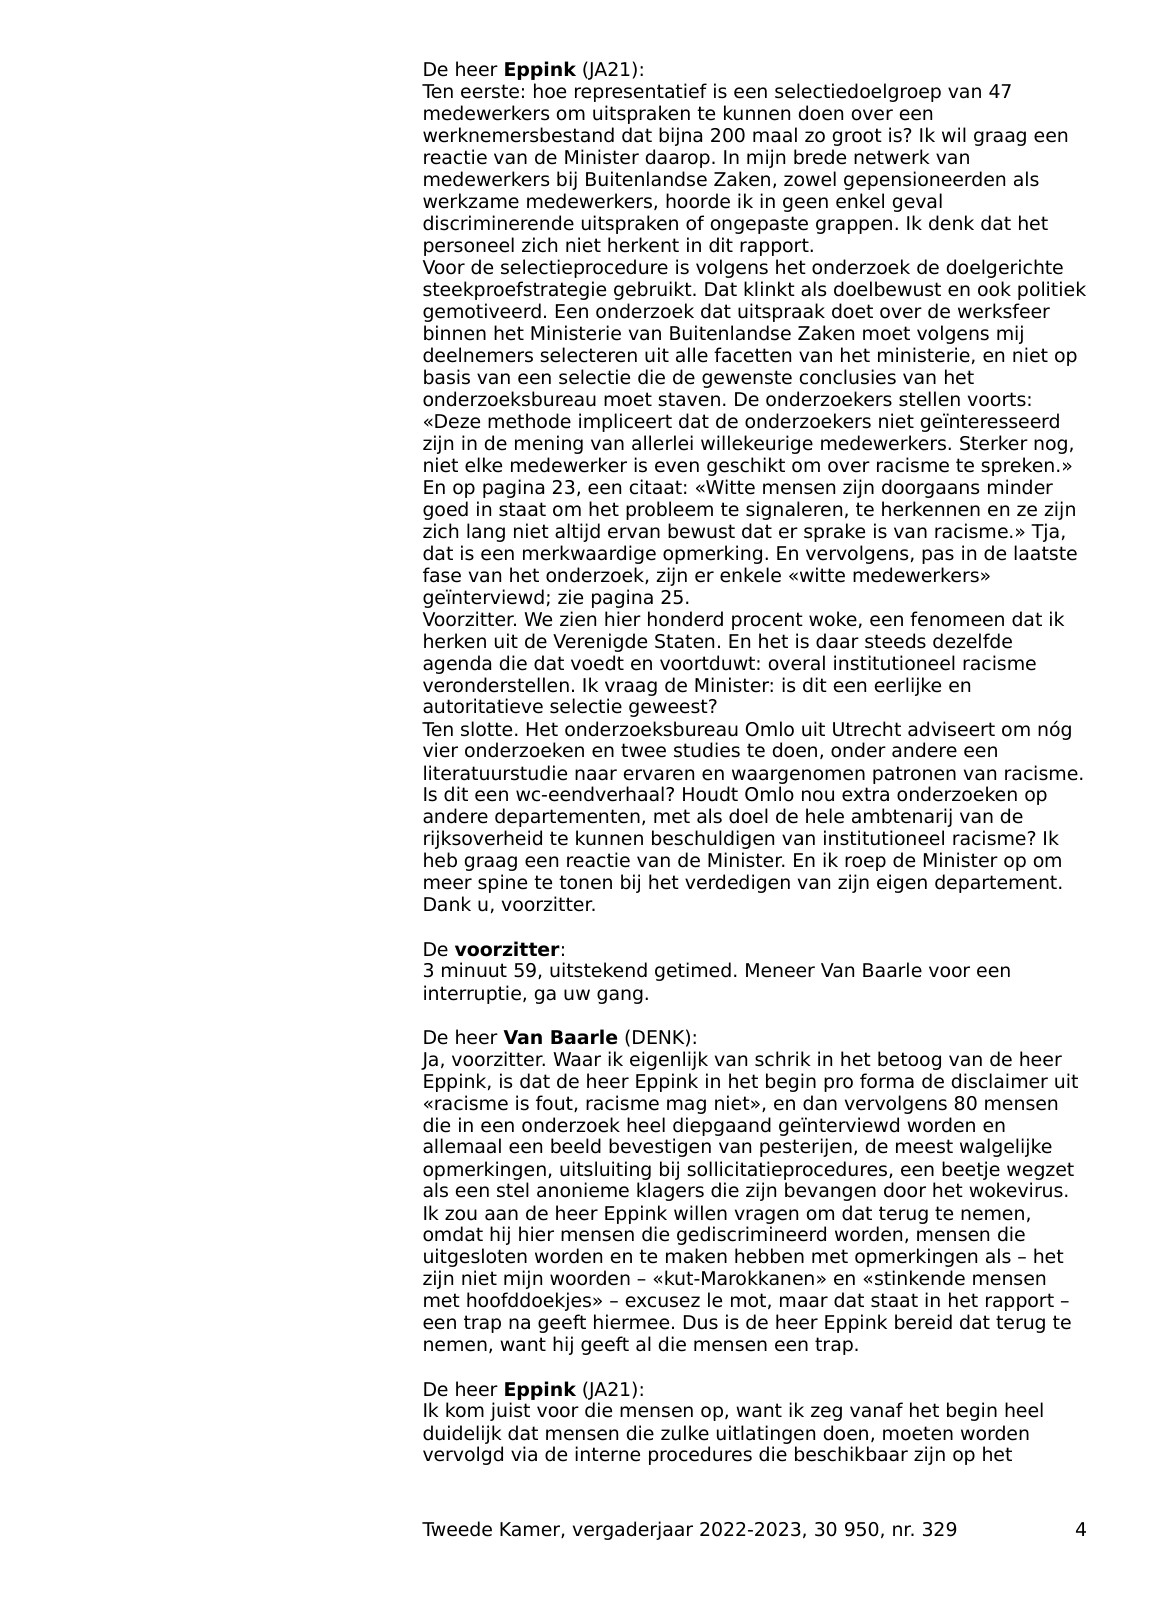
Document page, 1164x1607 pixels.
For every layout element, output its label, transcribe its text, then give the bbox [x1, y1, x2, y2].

text De heer Van Baarle (DENK): [422, 1027, 1087, 1048]
text Dank u, voorzitter. [422, 894, 1087, 916]
text De heer Eppink (JA21): [422, 59, 1087, 81]
text Ten eerste: hoe representatief is een selectiedoelgroep van 47 medewerkers om uitspraken te kunnen doen over een werknemersbestand dat bijna 200 maal zo groot is? Ik wil graag een reactie van de Minister daarop. In mijn brede netwerk van medewerkers bij Buitenlandse Zaken, zowel gepensioneerden als werkzame medewerkers, hoorde ik in geen enkel geval discriminerende uitspraken of ongepaste grappen. Ik denk dat het personeel zich niet herkent in dit rapport. [422, 81, 1087, 257]
text De voorzitter: [422, 938, 1087, 960]
text Ja, voorzitter. Waar ik eigenlijk van schrik in het betoog van de heer Eppink, is dat de heer Eppink in het begin pro forma de disclaimer uit «racisme is fout, racisme mag niet», en dan vervolgens 80 mensen die in een onderzoek heel diepgaand geïnterviewd worden en allemaal een beeld bevestigen van pesterijen, de meest walgelijke opmerkingen, uitsluiting bij sollicitatieprocedures, een beetje wegzet als een stel anonieme klagers die zijn bevangen door het wokevirus. Ik zou aan de heer Eppink willen vragen om dat terug te nemen, omdat hij hier mensen die gediscrimineerd worden, mensen die uitgesloten worden en te maken hebben met opmerkingen als – het zijn niet mijn woorden – «kut-Marokkanen» en «stinkende mensen met hoofddoekjes» – excusez le mot, maar dat staat in het rapport – een trap na geeft hiermee. Dus is de heer Eppink bereid dat terug te nemen, want hij geeft al die mensen een trap. [422, 1048, 1087, 1356]
text Voor de selectieprocedure is volgens het onderzoek de doelgerichte steekproefstrategie gebruikt. Dat klinkt als doelbewust en ook politiek gemotiveerd. Een onderzoek dat uitspraak doet over de werksfeer binnen het Ministerie van Buitenlandse Zaken moet volgens mij deelnemers selecteren uit alle facetten van het ministerie, en niet op basis van een selectie die de gewenste conclusies van het onderzoeksbureau moet staven. De onderzoekers stellen voorts: «Deze methode impliceert dat de onderzoekers niet geïnteresseerd zijn in de mening van allerlei willekeurige medewerkers. Sterker nog, niet elke medewerker is even geschikt om over racisme te spreken.» En op pagina 23, een citaat: «Witte mensen zijn doorgaans minder goed in staat om het probleem te signaleren, te herkennen en ze zijn zich lang niet altijd ervan bewust dat er sprake is van racisme.» Tja, dat is een merkwaardige opmerking. En vervolgens, pas in de laatste fase van het onderzoek, zijn er enkele «witte medewerkers» geïnterviewd; zie pagina 25. [422, 257, 1087, 608]
text Voorzitter. We zien hier honderd procent woke, een fenomeen dat ik herken uit de Verenigde Staten. En het is daar steeds dezelfde agenda die dat voedt en voortduwt: overal institutioneel racisme veronderstellen. Ik vraag de Minister: is dit een eerlijke en autoritatieve selectie geweest? [422, 608, 1087, 718]
text Ten slotte. Het onderzoeksbureau Omlo uit Utrecht adviseert om nóg vier onderzoeken en twee studies te doen, onder andere een literatuurstudie naar ervaren en waargenomen patronen van racisme. Is dit een wc-eendverhaal? Houdt Omlo nou extra onderzoeken op andere departementen, met als doel de hele ambtenarij van de rijksoverheid te kunnen beschuldigen van institutioneel racisme? Ik heb graag een reactie van de Minister. En ik roep de Minister op om meer spine te tonen bij het verdedigen van zijn eigen departement. [422, 718, 1087, 894]
text 3 minuut 59, uitstekend getimed. Meneer Van Baarle voor een interruptie, ga uw gang. [422, 960, 1087, 1004]
text Ik kom juist voor die mensen op, want ik zeg vanaf het begin heel duidelijk dat mensen die zulke uitlatingen doen, moeten worden vervolgd via de interne procedures die beschikbaar zijn op het [422, 1400, 1087, 1466]
text De heer Eppink (JA21): [422, 1378, 1087, 1400]
